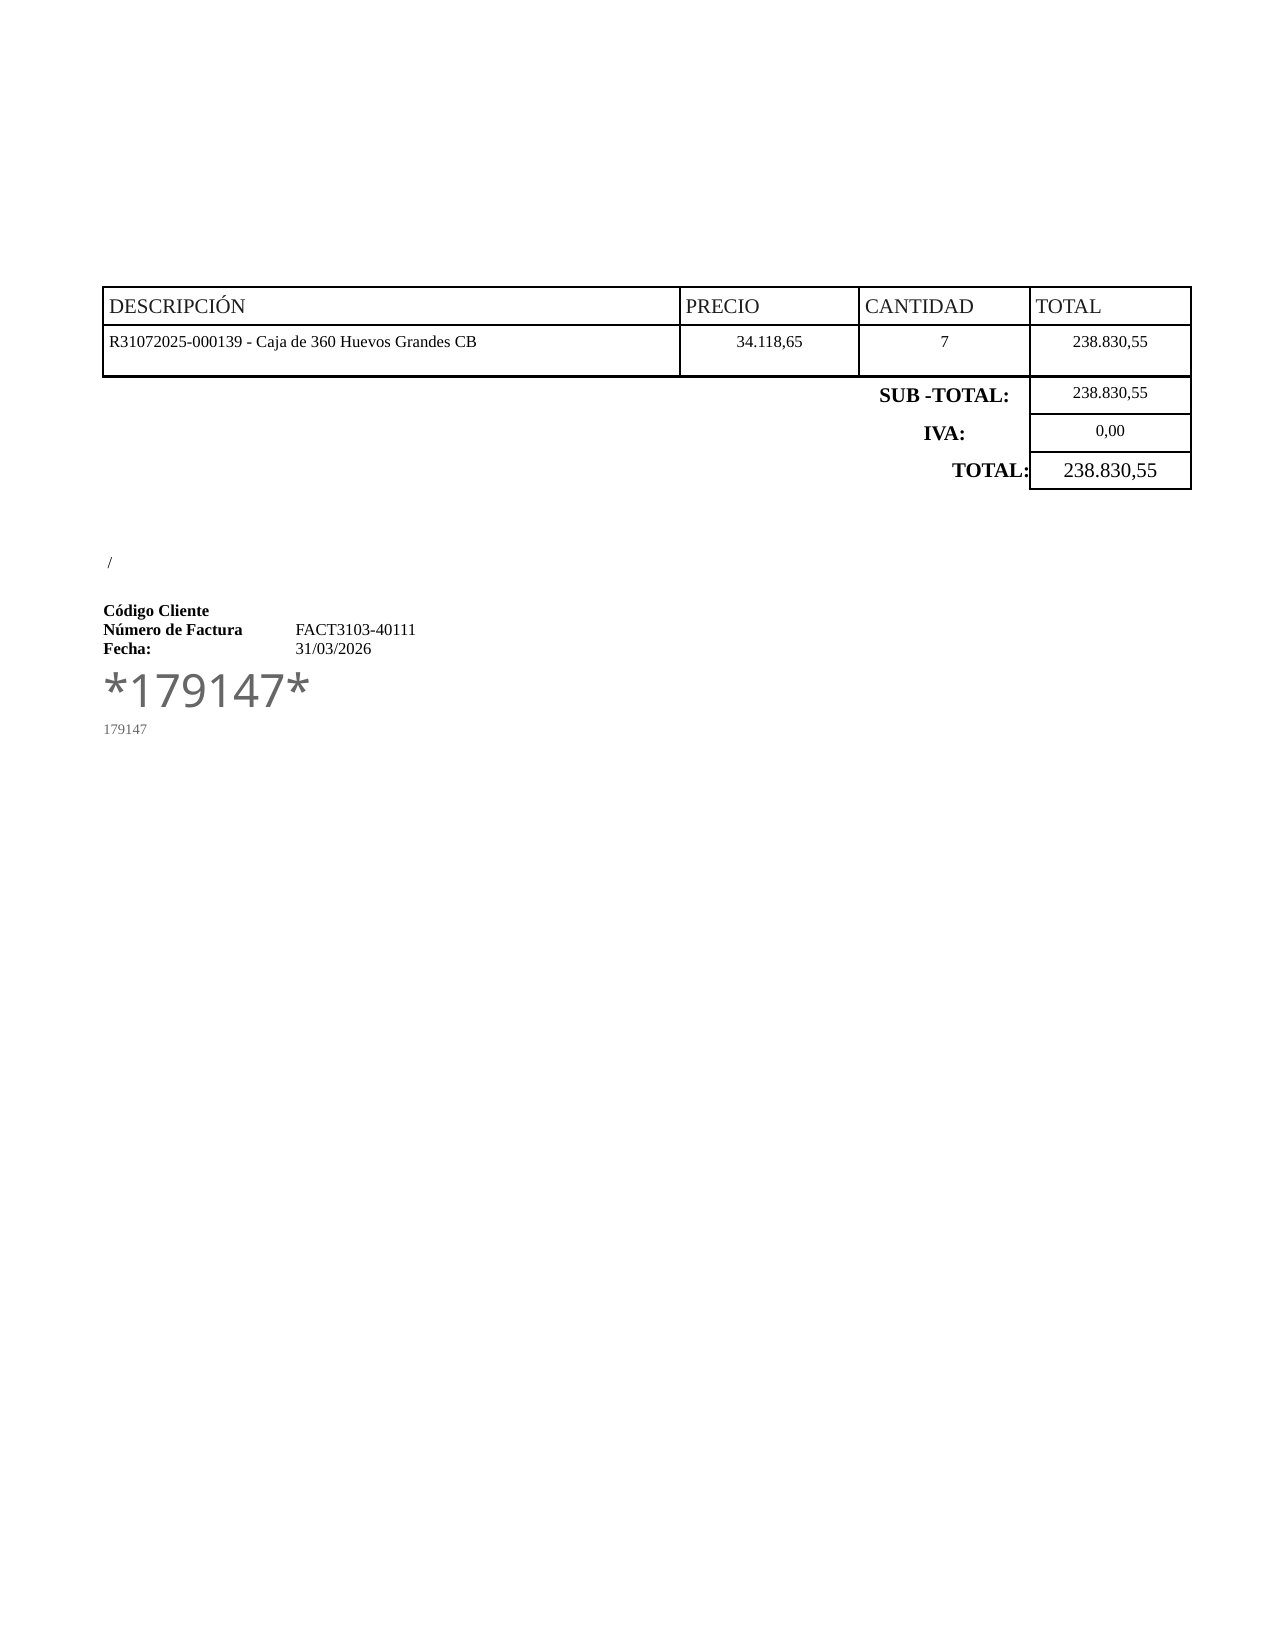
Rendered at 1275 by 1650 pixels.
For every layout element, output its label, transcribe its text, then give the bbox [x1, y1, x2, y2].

table_cell TOTAL: [859, 451, 1029, 488]
table_header [103, 490, 858, 514]
table_cell [103, 514, 858, 533]
table_header CANTIDAD [860, 288, 1029, 323]
table_cell 31/03/2026 [295, 639, 517, 658]
table_cell 7 [860, 326, 1029, 375]
table_cell FACT3103-40111 [295, 620, 517, 639]
table_cell [103, 378, 859, 488]
table_cell IVA: [859, 413, 1029, 451]
table_cell 238.830,55 [1031, 378, 1190, 413]
table_header Código Cliente [103, 601, 295, 620]
table_cell / [103, 553, 858, 572]
table_cell 238.830,55 [1031, 326, 1190, 375]
text *179147* [103, 658, 1137, 721]
table_cell R31072025-000139 - Caja de 360 Huevos Grandes CB [104, 326, 679, 375]
table_header DESCRIPCIÓN [104, 288, 679, 323]
table_header TOTAL [1031, 288, 1190, 323]
table_cell Fecha: [103, 639, 295, 658]
table_cell SUB -TOTAL: [859, 378, 1029, 413]
table_cell [103, 534, 858, 553]
text 179147 [103, 721, 1137, 737]
table_cell Número de Factura [103, 620, 295, 639]
table_cell 0,00 [1031, 415, 1190, 451]
table_cell 34.118,65 [681, 326, 858, 375]
table_cell 238.830,55 [1031, 453, 1190, 488]
table_header PRECIO [681, 288, 858, 323]
table_header [295, 601, 517, 620]
